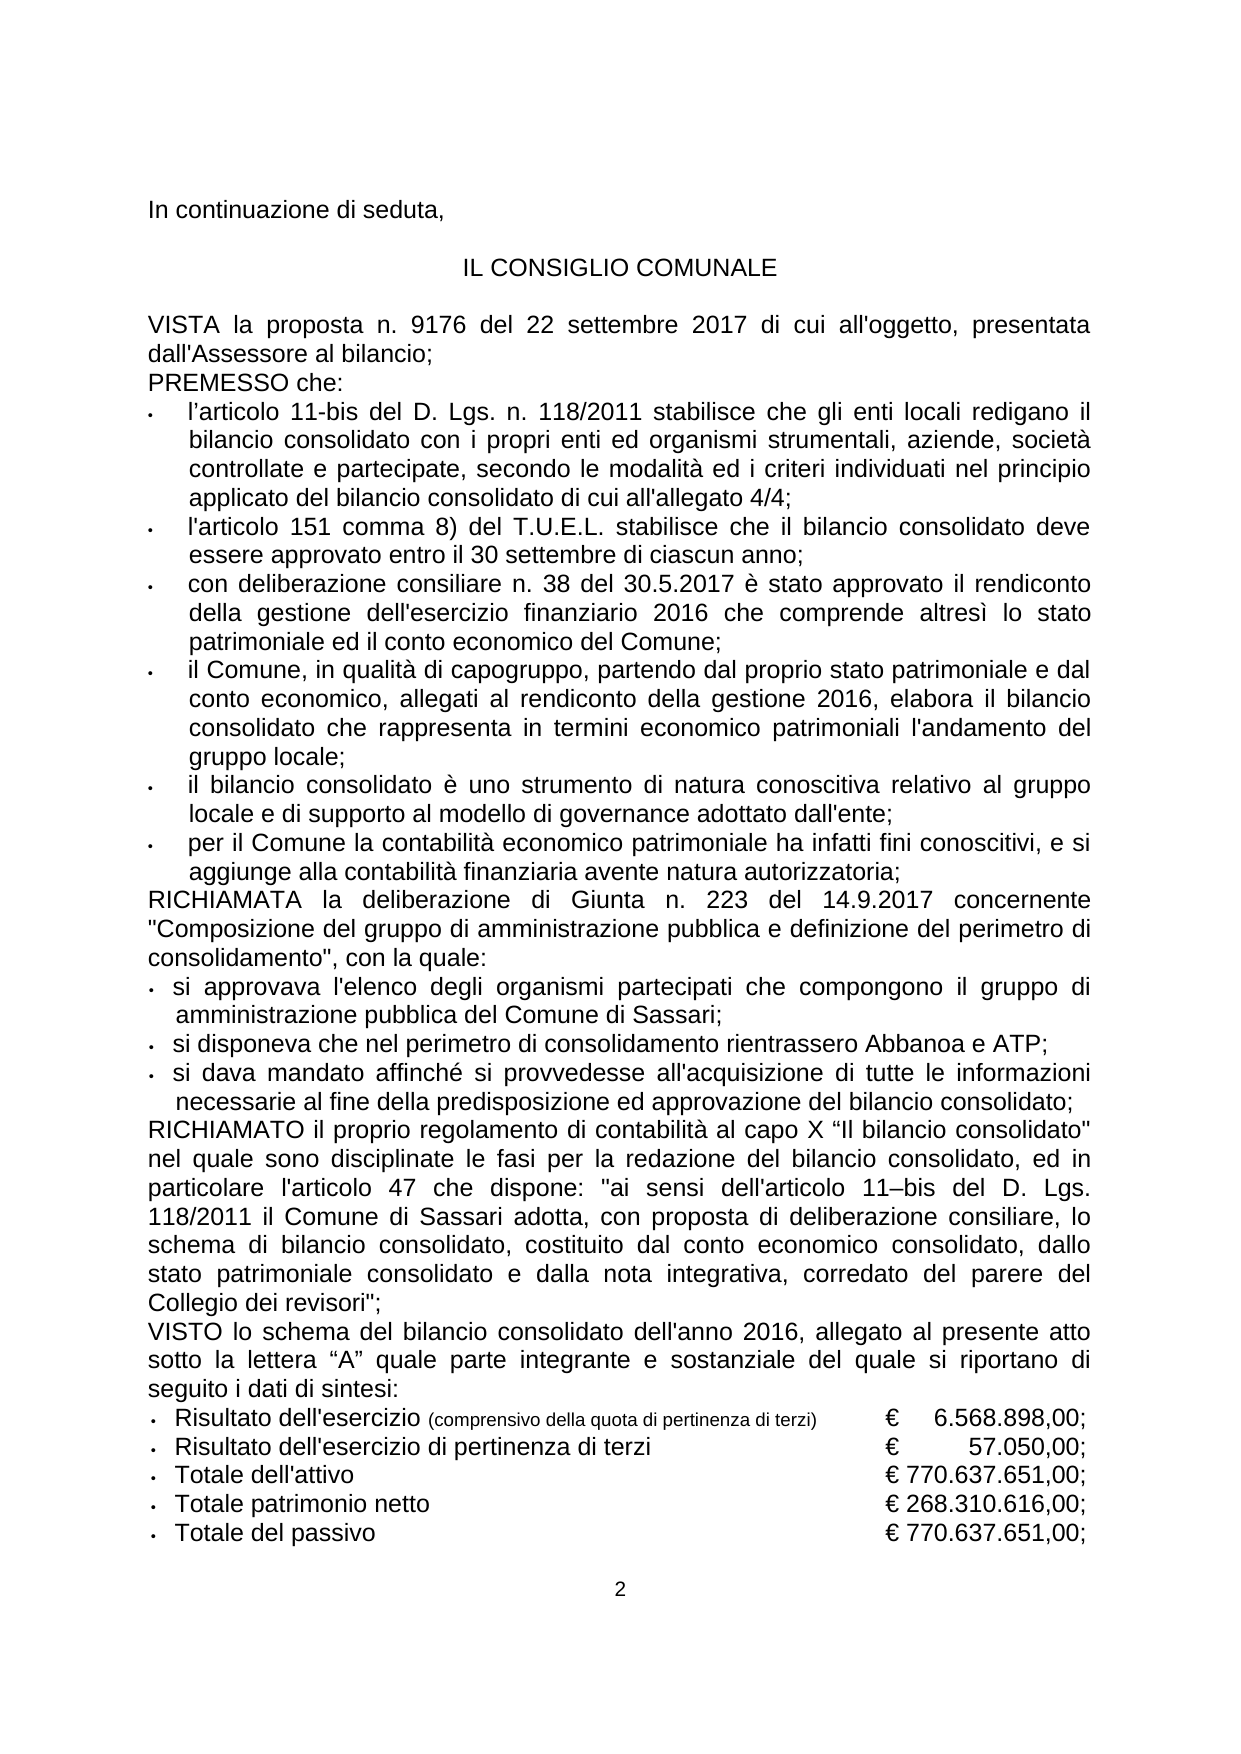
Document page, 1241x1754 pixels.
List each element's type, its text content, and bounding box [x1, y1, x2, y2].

list si approvava l'elenco degli organismi partecipati che compongono il gruppo di amministrazione pubblica del Comune di Sassari; [148, 972, 1093, 1029]
list l'articolo 151 comma 8) del T.U.E.L. stabilisce che il bilancio consolidato deve essere approvato entro il 30 settembre di ciascun anno; [148, 512, 1093, 569]
list Risultato dell'esercizio (comprensivo della quota di pertinenza di terzi) € 6.568.898,00; [151, 1403, 1093, 1432]
text In continuazione di seduta, [148, 196, 1093, 224]
list Totale del passivo € 770.637.651,00; [151, 1518, 1093, 1547]
list il bilancio consolidato è uno strumento di natura conoscitiva relativo al gruppo locale e di supporto al modello di governance adottato dall'ente; [148, 771, 1093, 828]
list Totale dell'attivo € 770.637.651,00; [151, 1461, 1093, 1489]
list Totale patrimonio netto € 268.310.616,00; [151, 1489, 1093, 1518]
list con deliberazione consiliare n. 38 del 30.5.2017 è stato approvato il rendiconto della gestione dell'esercizio finanziario 2016 che comprende altresì lo stato patrimoniale ed il conto economico del Comune; [148, 569, 1093, 656]
text VISTA la proposta n. 9176 del 22 settembre 2017 di cui all'oggetto, presentata dall'Assessore al bilancio; [148, 311, 1093, 368]
list per il Comune la contabilità economico patrimoniale ha infatti fini conoscitivi, e si aggiunge alla contabilità finanziaria avente natura autorizzatoria; [148, 828, 1093, 886]
list si disponeva che nel perimetro di consolidamento rientrassero Abbanoa e ATP; [148, 1029, 1093, 1058]
text PREMESSO che: [148, 368, 1093, 397]
list si dava mandato affinché si provvedesse all'acquisizione di tutte le informazioni necessarie al fine della predisposizione ed approvazione del bilancio consolidato; [148, 1058, 1093, 1116]
text IL CONSIGLIO COMUNALE [148, 253, 1093, 282]
text VISTO lo schema del bilancio consolidato dell'anno 2016, allegato al presente atto sotto la lettera “A” quale parte integrante e sostanziale del quale si riportano di seguito i dati di sintesi: [148, 1317, 1093, 1403]
text RICHIAMATA la deliberazione di Giunta n. 223 del 14.9.2017 concernente "Composizione del gruppo di amministrazione pubblica e definizione del perimetro di consolidamento", con la quale: [148, 886, 1093, 972]
text RICHIAMATO il proprio regolamento di contabilità al capo X “Il bilancio consolidato" nel quale sono disciplinate le fasi per la redazione del bilancio consolidato, ed in particolare l'articolo 47 che dispone: "ai sensi dell'articolo 11–bis del D. Lgs. 118/2011 il Comune di Sassari adotta, con proposta di deliberazione consiliare, lo schema di bilancio consolidato, costituito dal conto economico consolidato, dallo stato patrimoniale consolidato e dalla nota integrativa, corredato del parere del Collegio dei revisori"; [148, 1116, 1093, 1317]
list l’articolo 11-bis del D. Lgs. n. 118/2011 stabilisce che gli enti locali redigano il bilancio consolidato con i propri enti ed organismi strumentali, aziende, società controllate e partecipate, secondo le modalità ed i criteri individuati nel principio applicato del bilancio consolidato di cui all'allegato 4/4; [148, 397, 1093, 512]
list il Comune, in qualità di capogruppo, partendo dal proprio stato patrimoniale e dal conto economico, allegati al rendiconto della gestione 2016, elabora il bilancio consolidato che rappresenta in termini economico patrimoniali l'andamento del gruppo locale; [148, 656, 1093, 771]
list Risultato dell'esercizio di pertinenza di terzi € 57.050,00; [151, 1432, 1093, 1461]
